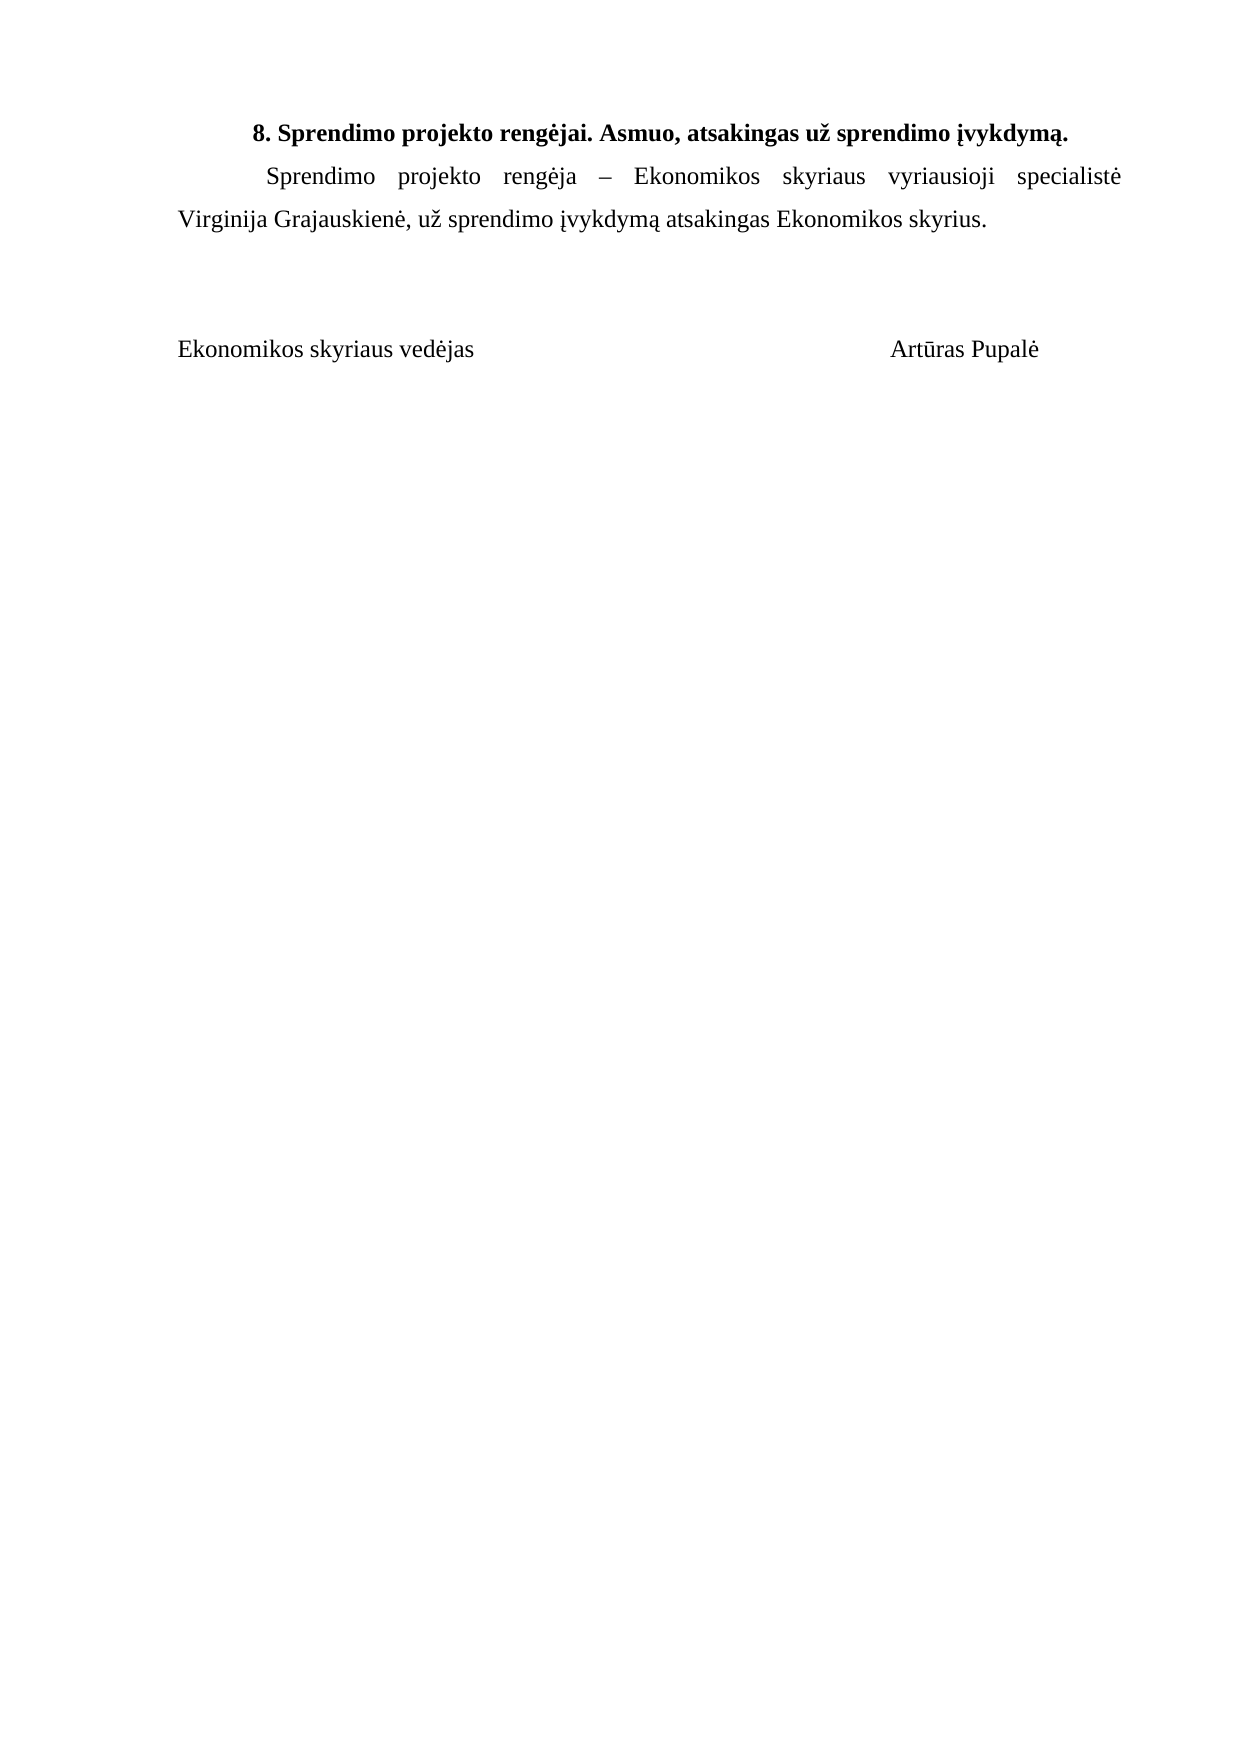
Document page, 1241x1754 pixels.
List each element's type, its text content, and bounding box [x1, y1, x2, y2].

text Sprendimo projekto rengėja – Ekonomikos skyriaus vyriausioji specialistė Virginija Grajauskienė, už sprendimo įvykdymą atsakingas Ekonomikos skyrius. [177, 161, 1122, 233]
text Ekonomikos skyriaus vedėjas Artūras Pupalė [177, 334, 1122, 362]
text 8. Sprendimo projekto rengėjai. Asmuo, atsakingas už sprendimo įvykdymą. [177, 118, 1122, 147]
